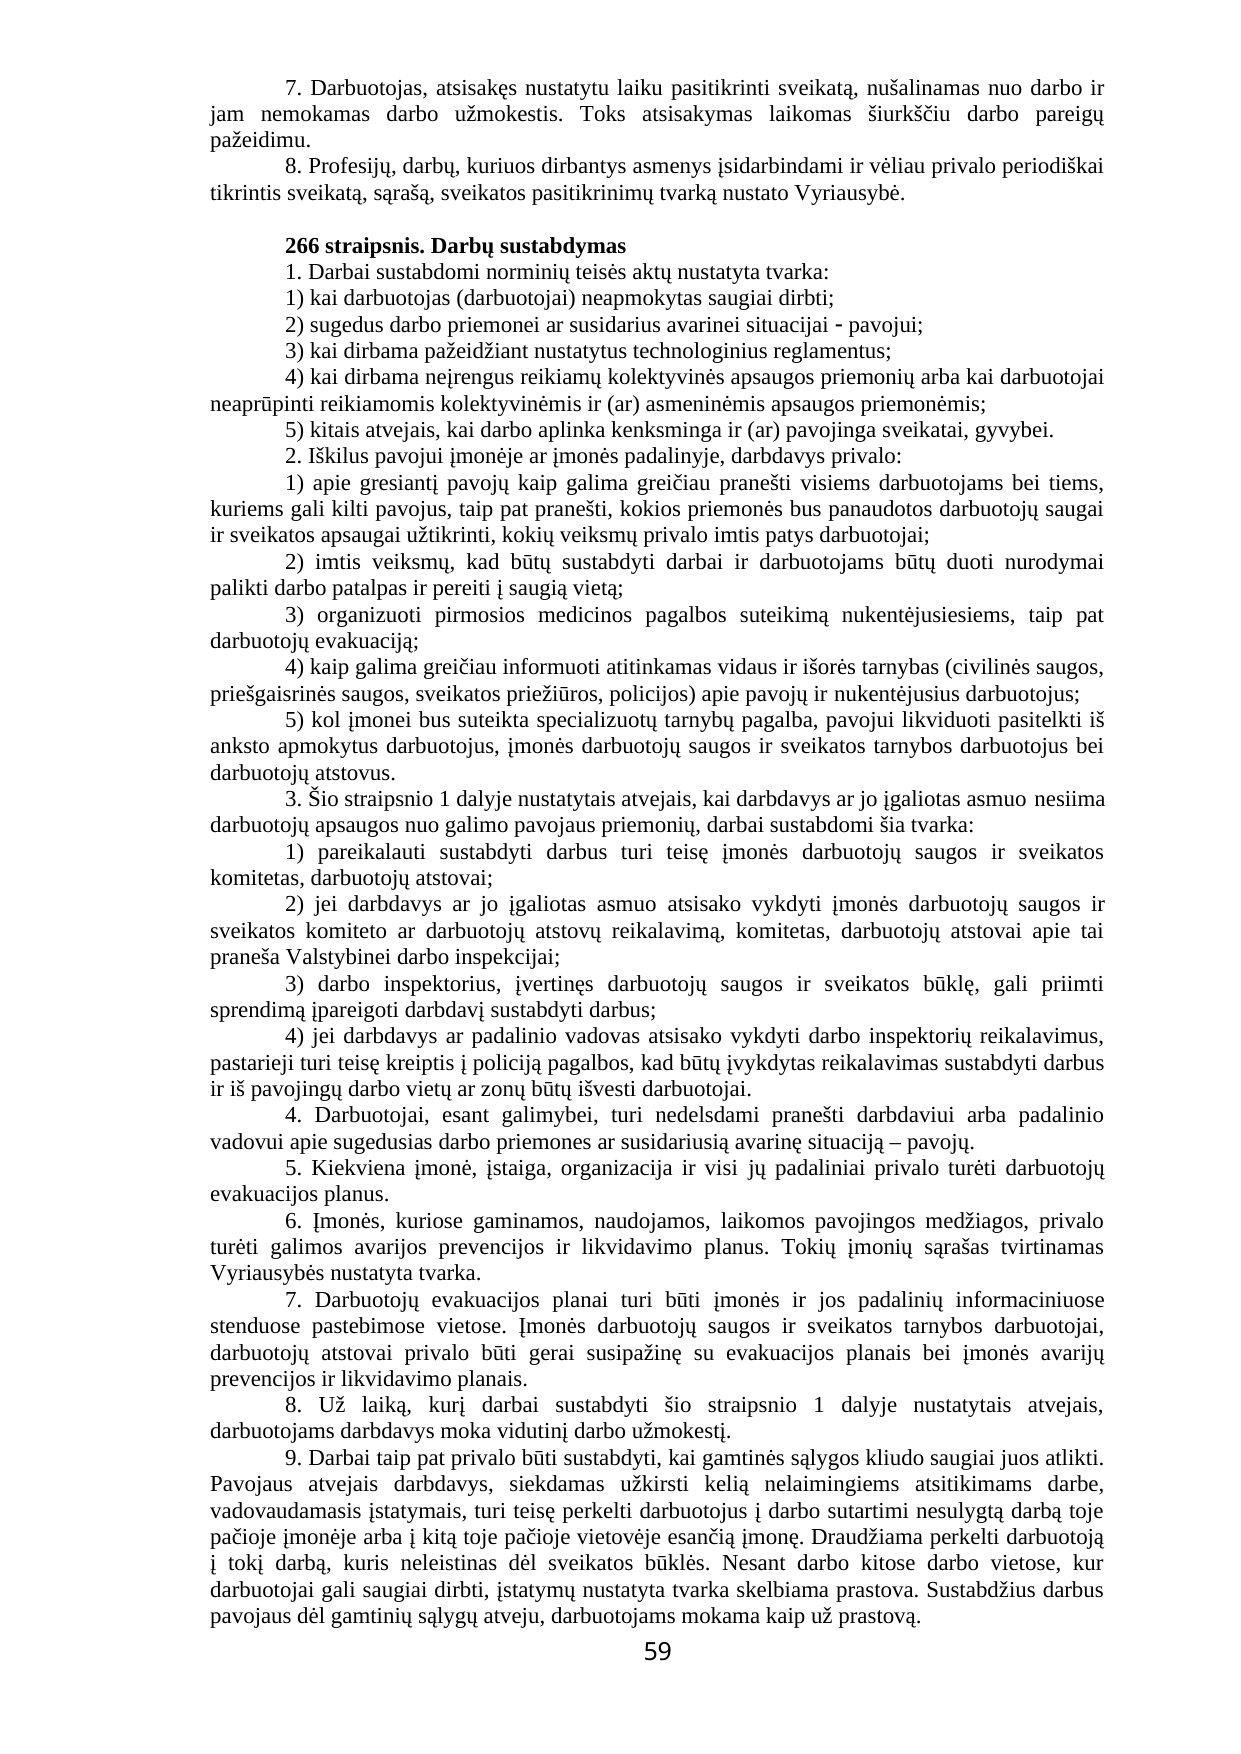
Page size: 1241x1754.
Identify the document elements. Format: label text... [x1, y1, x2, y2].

text 1. Darbai sustabdomi norminių teisės aktų nustatyta tvarka: [210, 258, 1106, 284]
text 2) sugedus darbo priemonei ar susidarius avarinei situacijai  pavojui; [210, 311, 1106, 337]
text 7. Darbuotojų evakuacijos planai turi būti įmonės ir jos padalinių informaciniuose stenduose pastebimose vietose. Įmonės darbuotojų saugos ir sveikatos tarnybos darbuotojai, darbuotojų atstovai privalo būti gerai susipažinę su evakuacijos planais bei įmonės avarijų prevencijos ir likvidavimo planais. [210, 1286, 1106, 1391]
text 2) jei darbdavys ar jo įgaliotas asmuo atsisako vykdyti įmonės darbuotojų saugos ir sveikatos komiteto ar darbuotojų atstovų reikalavimą, komitetas, darbuotojų atstovai apie tai praneša Valstybinei darbo inspekcijai; [210, 891, 1106, 969]
text 1) apie gresiantį pavojų kaip galima greičiau pranešti visiems darbuotojams bei tiems, kuriems gali kilti pavojus, taip pat pranešti, kokios priemonės bus panaudotos darbuotojų saugai ir sveikatos apsaugai užtikrinti, kokių veiksmų privalo imtis patys darbuotojai; [210, 469, 1106, 548]
text 3. Šio straipsnio 1 dalyje nustatytais atvejais, kai darbdavys ar jo įgaliotas asmuo nesiima darbuotojų apsaugos nuo galimo pavojaus priemonių, darbai sustabdomi šia tvarka: [210, 785, 1106, 838]
text 5) kol įmonei bus suteikta specializuotų tarnybų pagalba, pavojui likviduoti pasitelkti iš anksto apmokytus darbuotojus, įmonės darbuotojų saugos ir sveikatos tarnybos darbuotojus bei darbuotojų atstovus. [210, 706, 1106, 785]
text 8. Už laiką, kurį darbai sustabdyti šio straipsnio 1 dalyje nustatytais atvejais, darbuotojams darbdavys moka vidutinį darbo užmokestį. [210, 1391, 1106, 1444]
text 5. Kiekviena įmonė, įstaiga, organizacija ir visi jų padaliniai privalo turėti darbuotojų evakuacijos planus. [210, 1154, 1106, 1207]
text 266 straipsnis. Darbų sustabdymas [210, 232, 1106, 258]
text 9. Darbai taip pat privalo būti sustabdyti, kai gamtinės sąlygos kliudo saugiai juos atlikti. Pavojaus atvejais darbdavys, siekdamas užkirsti kelią nelaimingiems atsitikimams darbe, vadovaudamasis įstatymais, turi teisę perkelti darbuotojus į darbo sutartimi nesulygtą darbą toje pačioje įmonėje arba į kitą toje pačioje vietovėje esančią įmonę. Draudžiama perkelti darbuotoją į tokį darbą, kuris neleistinas dėl sveikatos būklės. Nesant darbo kitose darbo vietose, kur darbuotojai gali saugiai dirbti, įstatymų nustatyta tvarka skelbiama prastova. Sustabdžius darbus pavojaus dėl gamtinių sąlygų atveju, darbuotojams mokama kaip už prastovą. [210, 1444, 1106, 1628]
text 3) kai dirbama pažeidžiant nustatytus technologinius reglamentus; [210, 337, 1106, 363]
text 4) jei darbdavys ar padalinio vadovas atsisako vykdyti darbo inspektorių reikalavimus, pastarieji turi teisę kreiptis į policiją pagalbos, kad būtų įvykdytas reikalavimas sustabdyti darbus ir iš pavojingų darbo vietų ar zonų būtų išvesti darbuotojai. [210, 1022, 1106, 1101]
text 4) kaip galima greičiau informuoti atitinkamas vidaus ir išorės tarnybas (civilinės saugos, priešgaisrinės saugos, sveikatos priežiūros, policijos) apie pavojų ir nukentėjusius darbuotojus; [210, 653, 1106, 706]
text 1) pareikalauti sustabdyti darbus turi teisę įmonės darbuotojų saugos ir sveikatos komitetas, darbuotojų atstovai; [210, 838, 1106, 891]
text 8. Profesijų, darbų, kuriuos dirbantys asmenys įsidarbindami ir vėliau privalo periodiškai tikrintis sveikatą, sąrašą, sveikatos pasitikrinimų tvarką nustato Vyriausybė. [210, 153, 1106, 205]
text 6. Įmonės, kuriose gaminamos, naudojamos, laikomos pavojingos medžiagos, privalo turėti galimos avarijos prevencijos ir likvidavimo planus. Tokių įmonių sąrašas tvirtinamas Vyriausybės nustatyta tvarka. [210, 1207, 1106, 1286]
text 3) darbo inspektorius, įvertinęs darbuotojų saugos ir sveikatos būklę, gali priimti sprendimą įpareigoti darbdavį sustabdyti darbus; [210, 969, 1106, 1022]
text 7. Darbuotojas, atsisakęs nustatytu laiku pasitikrinti sveikatą, nušalinamas nuo darbo ir jam nemokamas darbo užmokestis. Toks atsisakymas laikomas šiurkščiu darbo pareigų pažeidimu. [210, 73, 1106, 153]
text 5) kitais atvejais, kai darbo aplinka kenksminga ir (ar) pavojinga sveikatai, gyvybei. [210, 416, 1106, 442]
text 3) organizuoti pirmosios medicinos pagalbos suteikimą nukentėjusiesiems, taip pat darbuotojų evakuaciją; [210, 601, 1106, 653]
text 4. Darbuotojai, esant galimybei, turi nedelsdami pranešti darbdaviui arba padalinio vadovui apie sugedusias darbo priemones ar susidariusią avarinę situaciją – pavojų. [210, 1101, 1106, 1154]
text 2. Iškilus pavojui įmonėje ar įmonės padalinyje, darbdavys privalo: [210, 442, 1106, 469]
text 2) imtis veiksmų, kad būtų sustabdyti darbai ir darbuotojams būtų duoti nurodymai palikti darbo patalpas ir pereiti į saugią vietą; [210, 548, 1106, 601]
text 1) kai darbuotojas (darbuotojai) neapmokytas saugiai dirbti; [210, 284, 1106, 311]
text 4) kai dirbama neįrengus reikiamų kolektyvinės apsaugos priemonių arba kai darbuotojai neaprūpinti reikiamomis kolektyvinėmis ir (ar) asmeninėmis apsaugos priemonėmis; [210, 363, 1106, 416]
